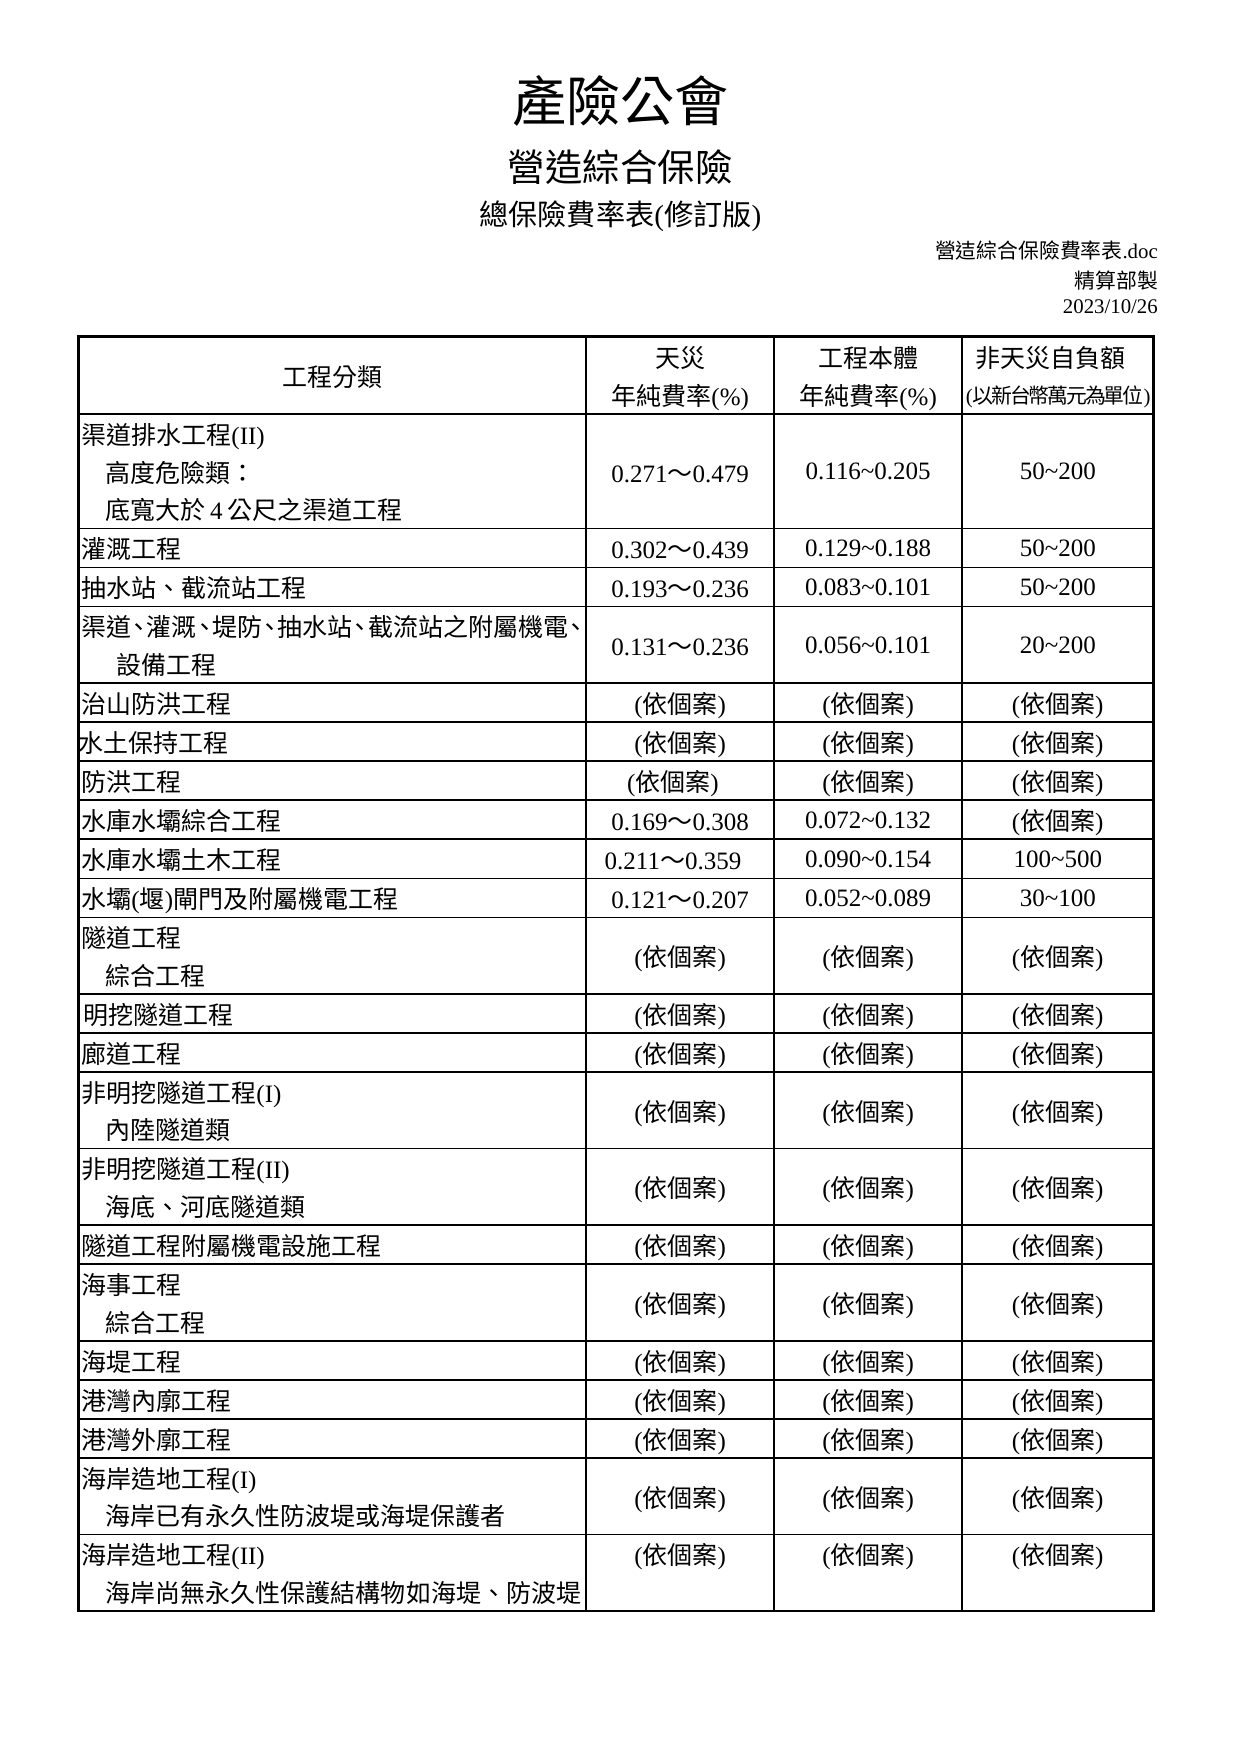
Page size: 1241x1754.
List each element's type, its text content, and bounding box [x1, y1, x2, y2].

table_cell 0.211～0.359 [587, 840, 773, 877]
table_cell 水壩(堰)閘門及附屬機電工程 [80, 879, 585, 916]
table_cell 50~200 [963, 529, 1152, 566]
table_cell (依個案) [963, 1226, 1152, 1263]
table_cell (依個案) [775, 1073, 961, 1148]
table_cell (依個案) [775, 1226, 961, 1263]
table_cell 0.090~0.154 [775, 840, 961, 877]
table_cell 50~200 [963, 568, 1152, 606]
table_cell 100~500 [963, 840, 1152, 877]
table_cell (依個案) [587, 1342, 773, 1379]
table_cell 廊道工程 [80, 1034, 585, 1071]
table_cell (依個案) [587, 1420, 773, 1457]
table_cell 隧道工程附屬機電設施工程 [80, 1226, 585, 1263]
table_cell (依個案) [963, 1034, 1152, 1071]
table_cell 0.116~0.205 [775, 415, 961, 527]
table_cell (依個案) [963, 1381, 1152, 1418]
table_cell (依個案) [587, 684, 773, 721]
table_cell 防洪工程 [80, 762, 585, 799]
table_cell (依個案) [775, 1149, 961, 1224]
table_cell (依個案) [963, 684, 1152, 721]
table_cell 20~200 [963, 607, 1152, 682]
table_cell 水庫水壩土木工程 [80, 840, 585, 877]
table_cell 0.271～0.479 [587, 415, 773, 527]
table_cell 渠道排水工程(II) 高度危險類： 底寬大於4公尺之渠道工程 [80, 415, 585, 527]
table_cell 0.169～0.308 [587, 801, 773, 838]
table_cell (依個案) [963, 801, 1152, 838]
table_cell (依個案) [587, 918, 773, 993]
table_cell (依個案) [775, 723, 961, 760]
table_cell (依個案) [963, 918, 1152, 993]
table_cell 港灣內廓工程 [80, 1381, 585, 1418]
table_cell (依個案) [587, 1149, 773, 1224]
table_cell (依個案) [963, 762, 1152, 799]
table_cell 明挖隧道工程 [80, 995, 585, 1032]
table_cell (依個案) [775, 1265, 961, 1340]
table_cell (依個案) [775, 1420, 961, 1457]
table_header 天災 年純費率(%) [587, 338, 773, 413]
table_cell (依個案) [587, 723, 773, 760]
table_cell (依個案) [775, 762, 961, 799]
table_cell (依個案) [963, 723, 1152, 760]
table_cell (依個案) [775, 1381, 961, 1418]
table_cell 抽水站、截流站工程 [80, 568, 585, 606]
table_cell (依個案) [963, 1342, 1152, 1379]
table_cell (依個案) [775, 995, 961, 1032]
table_cell 0.302～0.439 [587, 529, 773, 566]
table_cell (依個案) [587, 995, 773, 1032]
table_cell (依個案) [963, 1265, 1152, 1340]
table_cell (依個案) [587, 1535, 773, 1610]
table_cell 0.193～0.236 [587, 568, 773, 606]
table_cell (依個案) [587, 1265, 773, 1340]
table_cell 港灣外廓工程 [80, 1420, 585, 1457]
table_cell (依個案) [587, 1073, 773, 1148]
table_cell 水土保持工程 [80, 723, 585, 760]
table_cell (依個案) [963, 1149, 1152, 1224]
table_cell 50~200 [963, 415, 1152, 527]
table_cell (依個案) [963, 1073, 1152, 1148]
table_cell (依個案) [775, 1535, 961, 1610]
table_header 工程本體 年純費率(%) [775, 338, 961, 413]
table_cell (依個案) [775, 1034, 961, 1071]
table_cell 治山防洪工程 [80, 684, 585, 721]
table_cell (依個案) [775, 1459, 961, 1534]
table_cell 海岸造地工程(II) 海岸尚無永久性保護結構物如海堤、防波堤 [80, 1535, 585, 1610]
table_cell 0.131～0.236 [587, 607, 773, 682]
table_cell 0.072~0.132 [775, 801, 961, 838]
table_cell 0.129~0.188 [775, 529, 961, 566]
table_cell (依個案) [587, 1034, 773, 1071]
table_cell 0.083~0.101 [775, 568, 961, 606]
table_cell 海堤工程 [80, 1342, 585, 1379]
table_cell 水庫水壩綜合工程 [80, 801, 585, 838]
table_cell (依個案) [775, 1342, 961, 1379]
table_cell (依個案) [963, 1459, 1152, 1534]
table_cell (依個案) [775, 918, 961, 993]
table_cell (依個案) [963, 1420, 1152, 1457]
table_cell 海岸造地工程(I) 海岸已有永久性防波堤或海堤保護者 [80, 1459, 585, 1534]
table_cell 非明挖隧道工程(II) 海底、河底隧道類 [80, 1149, 585, 1224]
table_cell (依個案) [963, 995, 1152, 1032]
table_cell 0.052~0.089 [775, 879, 961, 916]
table_cell 灌溉工程 [80, 529, 585, 566]
table_cell (依個案) [775, 684, 961, 721]
table_cell (依個案) [587, 1459, 773, 1534]
table_header 非天災自負額 (以新台幣萬元為單位) [963, 338, 1152, 413]
table_cell (依個案) [587, 762, 773, 799]
table_cell 0.121～0.207 [587, 879, 773, 916]
table_cell 海事工程 綜合工程 [80, 1265, 585, 1340]
table_header 工程分類 [80, 338, 585, 413]
table_cell 隧道工程 綜合工程 [80, 918, 585, 993]
table_cell 渠道、灌溉、堤防、抽水站、截流站之附屬機電、設備工程 [80, 607, 585, 682]
table_cell 非明挖隧道工程(I) 內陸隧道類 [80, 1073, 585, 1148]
table_cell (依個案) [587, 1226, 773, 1263]
table_cell (依個案) [963, 1535, 1152, 1610]
table_cell 30~100 [963, 879, 1152, 916]
table_cell 0.056~0.101 [775, 607, 961, 682]
table_cell (依個案) [587, 1381, 773, 1418]
